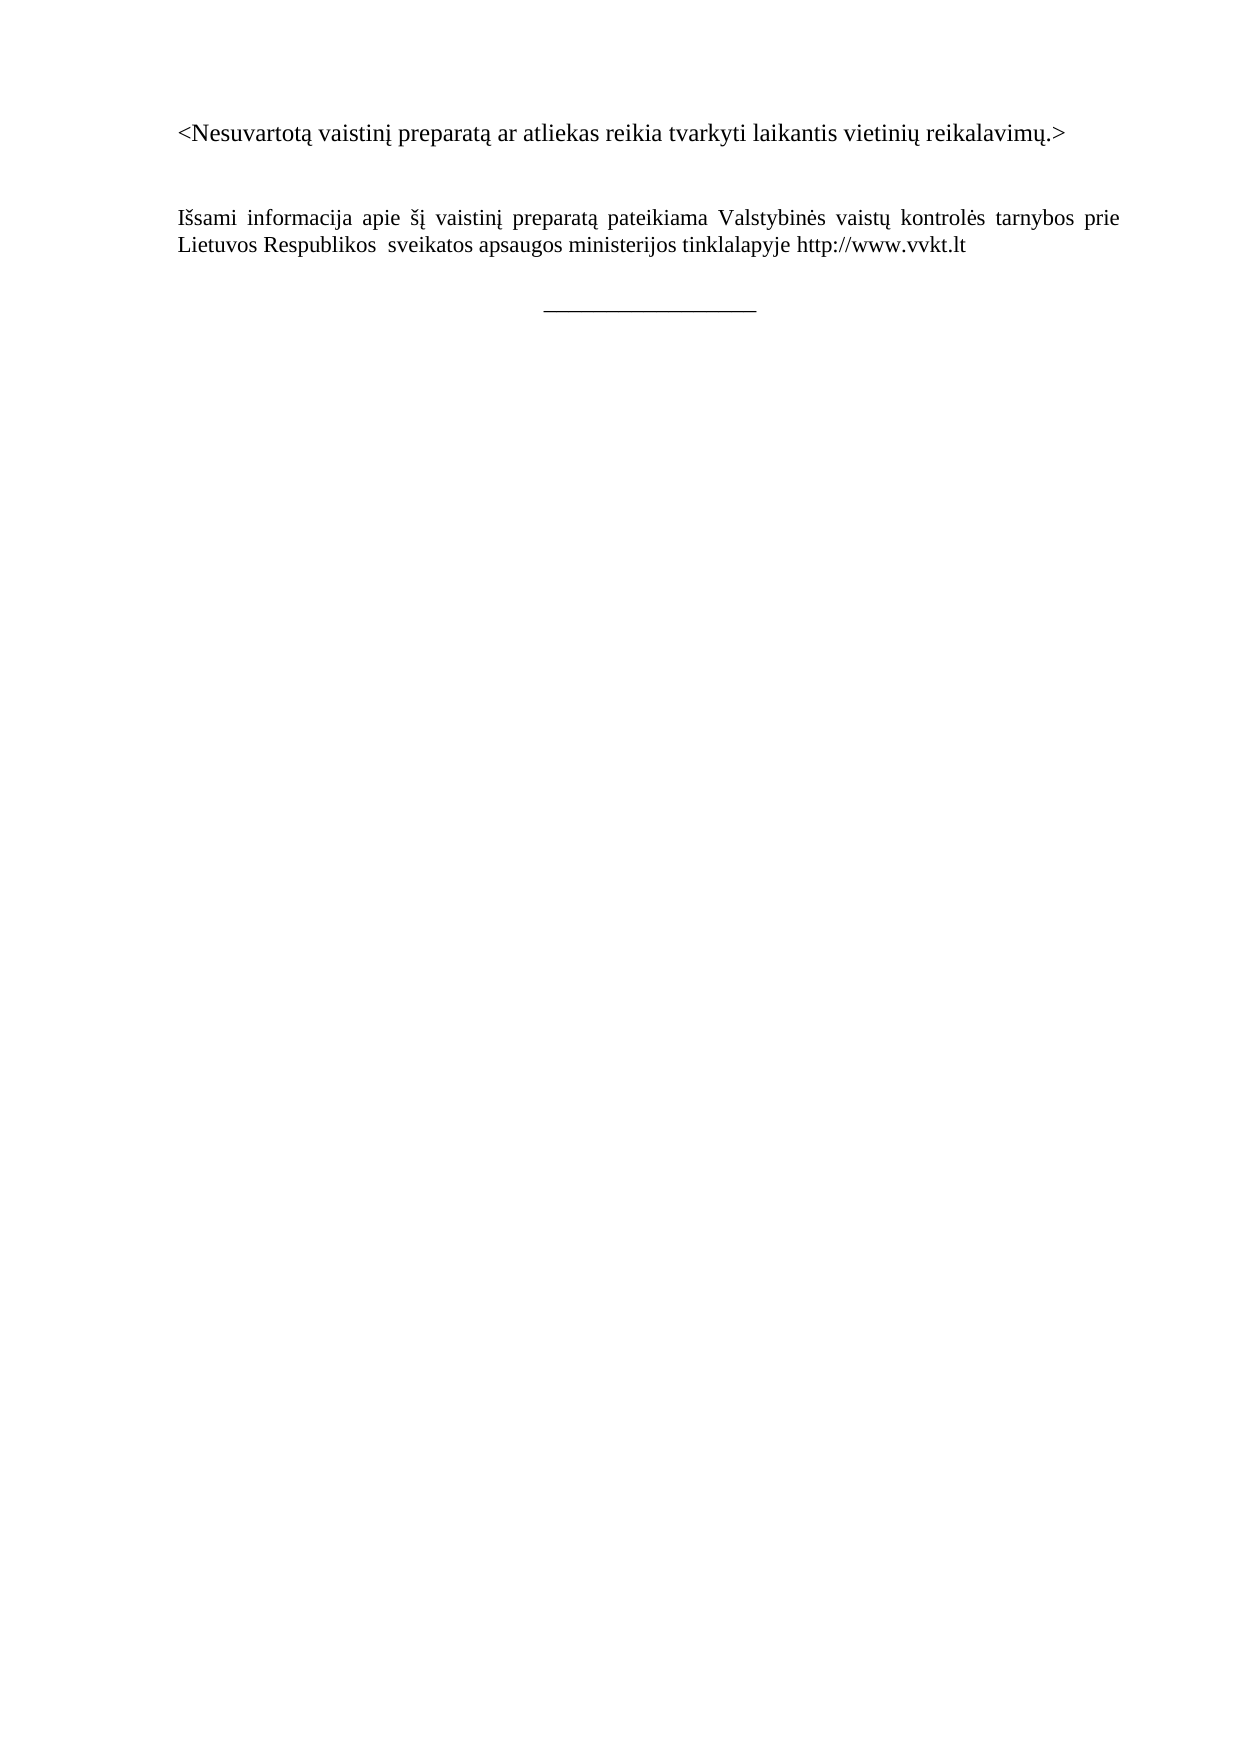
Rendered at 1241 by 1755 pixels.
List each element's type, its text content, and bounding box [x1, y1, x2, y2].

text Išsami informacija apie šį vaistinį preparatą pateikiama Valstybinės vaistų kontrolės tarnybos prie Lietuvos Respublikos sveikatos apsaugos ministerijos tinklalapyje http://www.vvkt.lt [177, 204, 1122, 257]
text <Nesuvartotą vaistinį preparatą ar atliekas reikia tvarkyti laikantis vietinių reikalavimų.> [177, 118, 1122, 147]
text _________________ [177, 286, 1122, 314]
